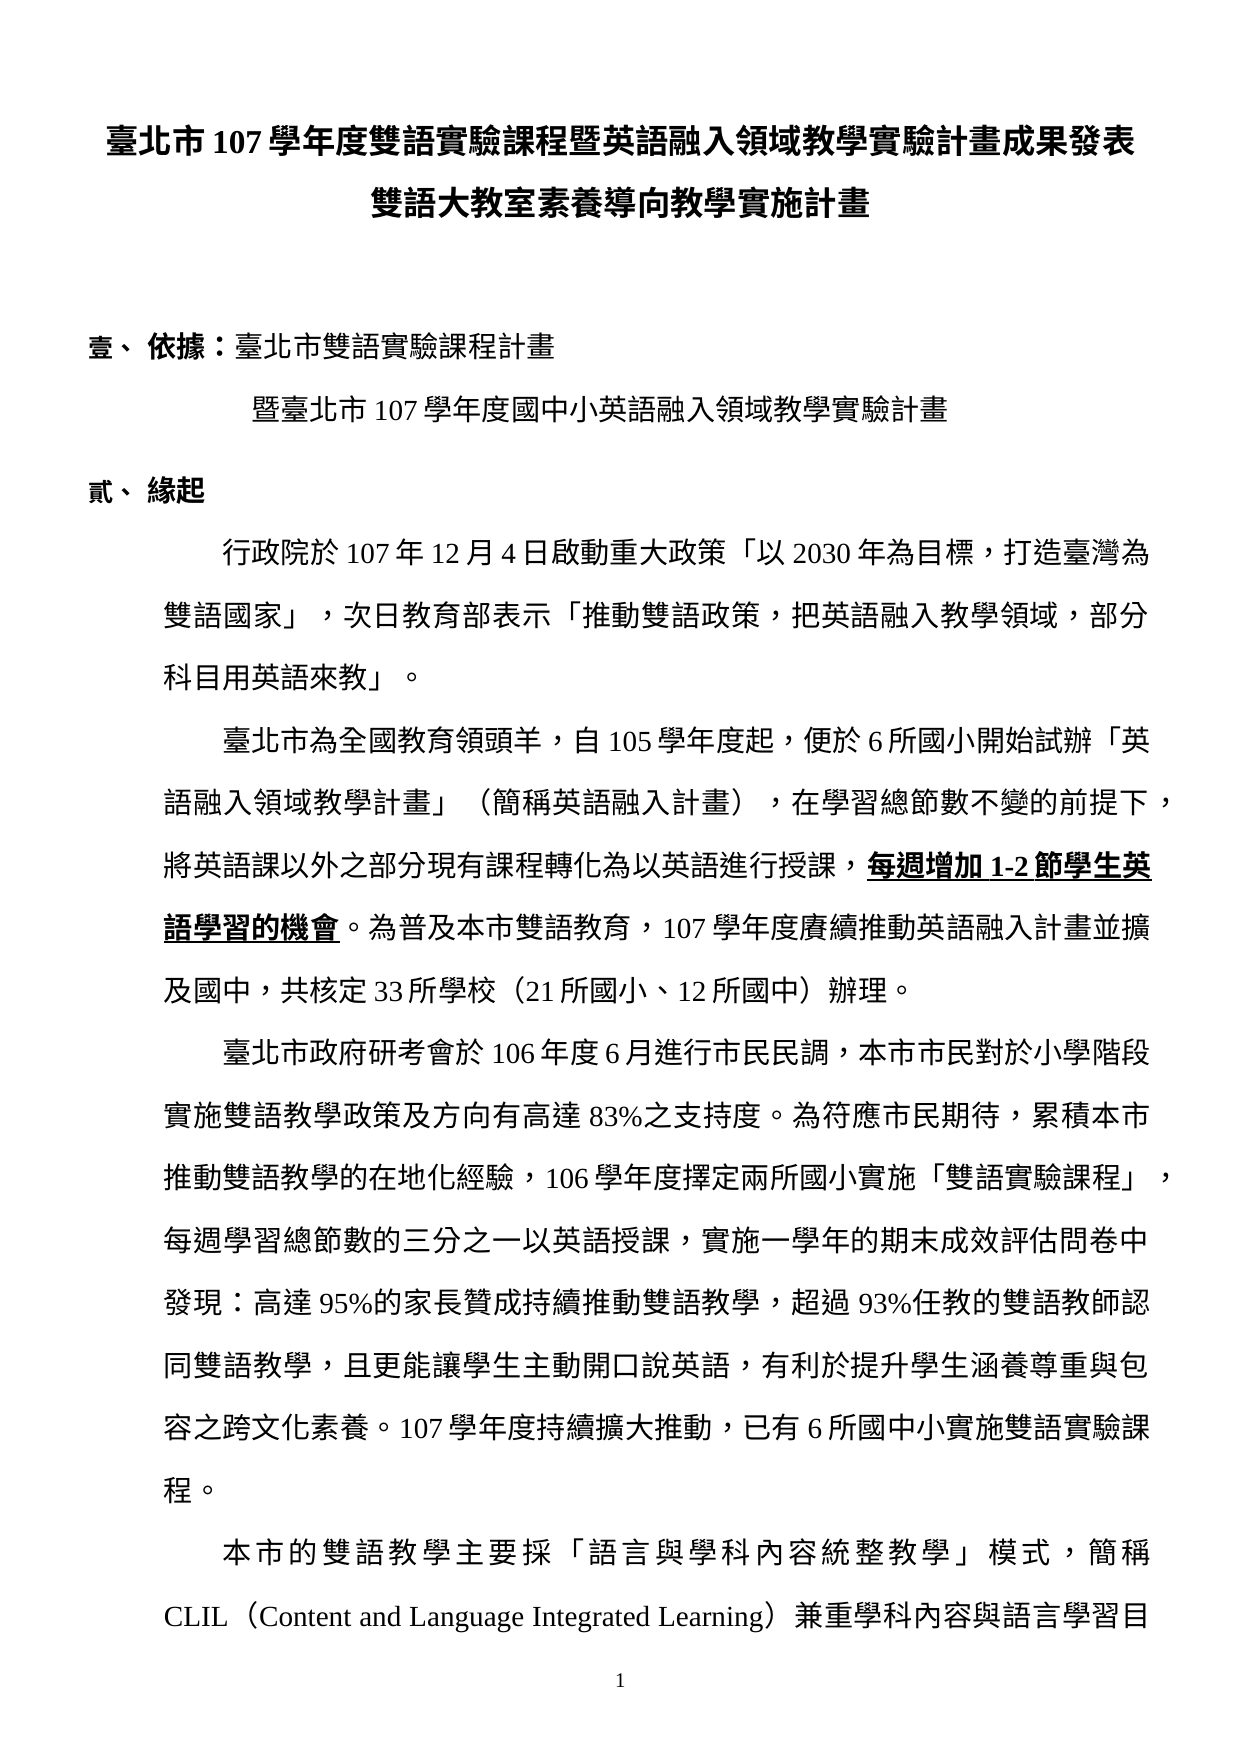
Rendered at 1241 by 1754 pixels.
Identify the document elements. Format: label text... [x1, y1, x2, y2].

text 臺北市為全國教育領頭羊，自105學年度起，便於6所國小開始試辦「英語融入領域教學計畫」（簡稱英語融入計畫），在學習總節數不變的前提下，將英語課以外之部分現有課程轉化為以英語進行授課，每週增加1-2節學生英語學習的機會。為普及本市雙語教育，107學年度賡續推動英語融入計畫並擴及國中，共核定33所學校（21所國小、12所國中）辦理。 [164, 697, 1152, 1009]
text 行政院於107年12月4日啟動重大政策「以2030年為目標，打造臺灣為雙語國家」，次日教育部表示「推動雙語政策，把英語融入教學領域，部分科目用英語來教」。 [164, 509, 1152, 697]
text 雙語大教室素養導向教學實施計畫 [89, 159, 1152, 222]
list 緣起 [89, 447, 1152, 509]
text 臺北市政府研考會於106年度6月進行市民民調，本市市民對於小學階段實施雙語教學政策及方向有高達83%之支持度。為符應市民期待，累積本市推動雙語教學的在地化經驗，106學年度擇定兩所國小實施「雙語實驗課程」，每週學習總節數的三分之一以英語授課，實施一學年的期末成效評估問卷中發現：高達95%的家長贊成持續推動雙語教學，超過93%任教的雙語教師認同雙語教學，且更能讓學生主動開口說英語，有利於提升學生涵養尊重與包容之跨文化素養。107學年度持續擴大推動，已有6所國中小實施雙語實驗課程。 [164, 1009, 1152, 1509]
text 暨臺北市107學年度國中小英語融入領域教學實驗計畫 [89, 366, 1152, 428]
text 本市的雙語教學主要採「語言與學科內容統整教學」模式，簡稱CLIL（Content and Language Integrated Learning）兼重學科內容與語言學習目 [164, 1509, 1152, 1634]
list 依據：臺北市雙語實驗課程計畫 [89, 303, 1152, 366]
text 臺北市107學年度雙語實驗課程暨英語融入領域教學實驗計畫成果發表 [89, 97, 1152, 159]
